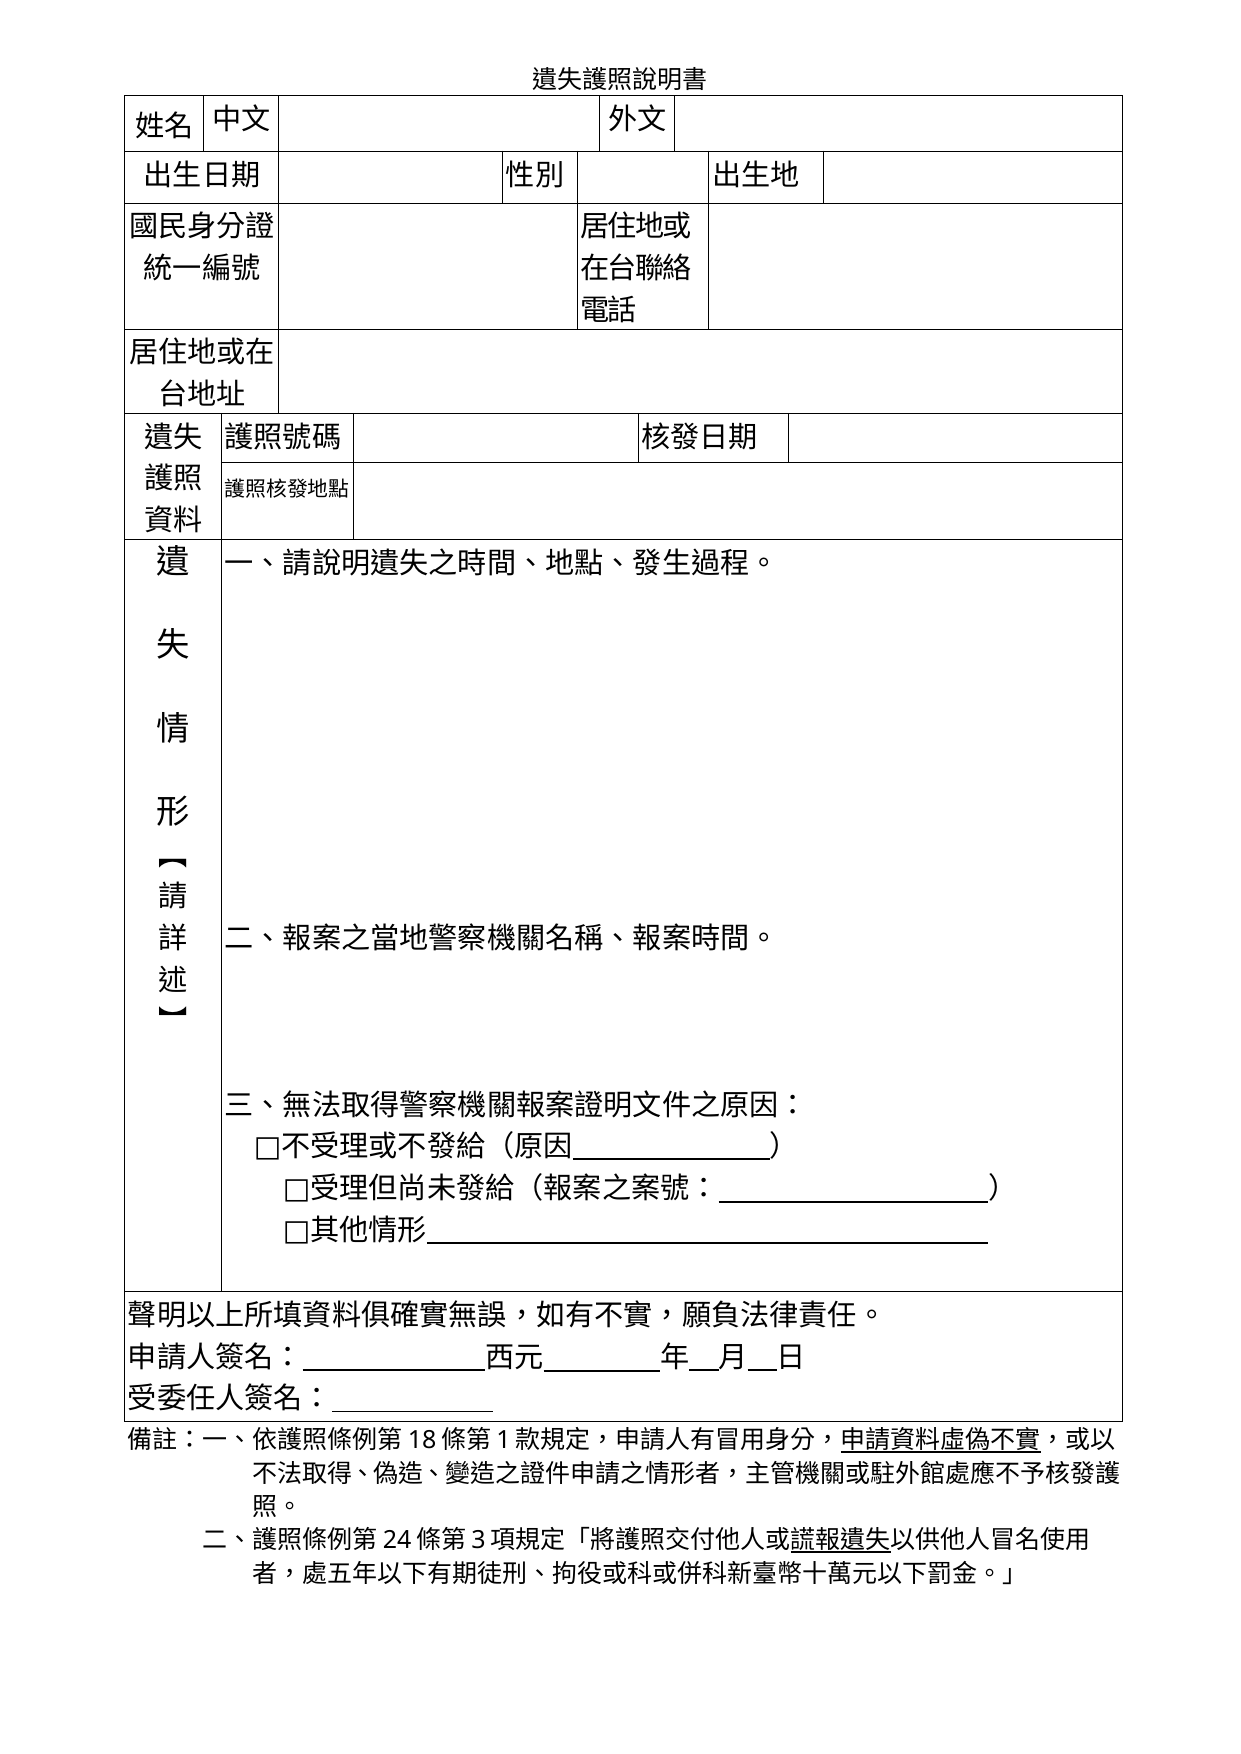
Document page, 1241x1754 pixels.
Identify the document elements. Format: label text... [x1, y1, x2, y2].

table_cell 護照核發地點 [222, 463, 353, 539]
table_cell 性別 [503, 152, 577, 202]
table_cell [709, 204, 1122, 328]
table_cell [279, 204, 577, 328]
table_cell [578, 152, 708, 202]
table_cell 核發日期 [639, 414, 788, 462]
table_cell [821, 219, 1009, 274]
table_header 外文 [600, 96, 674, 151]
table_header [675, 96, 1122, 151]
table_cell 出生日期 [125, 152, 278, 202]
table_cell 護照號碼 [222, 414, 353, 462]
table_cell [354, 414, 638, 462]
table_cell 居住地或在台地址 [125, 330, 278, 413]
table_cell 一、請說明遺失之時間、地點、發生過程。 二、報案之當地警察機關名稱、報案時間。 三、無法取得警察機關報案證明文件之原因： □不受理或不發給（原因 ） □受理但尚未發給（報案之案號： ） □其他情形 [222, 540, 1122, 1291]
text 遺失護照說明書 [128, 59, 1112, 95]
table_cell 居住地或在台聯絡電話 [578, 204, 708, 328]
table_cell [824, 152, 1122, 202]
table_cell 遺 失 情 形 ︻ 請 詳 述 ︼ [125, 540, 221, 1291]
table_cell [354, 463, 1122, 539]
table_cell 國民身分證 統一編號 [125, 204, 278, 328]
table_header [279, 96, 599, 151]
table_header 中文 [204, 96, 278, 151]
table_cell [279, 152, 502, 202]
table_header 姓名 [125, 96, 203, 151]
table_cell 聲明以上所填資料俱確實無誤，如有不實，願負法律責任。 申請人簽名： 西元 年 月 日 受委任人簽名： [125, 1292, 1122, 1421]
table_cell 備註：一、依護照條例第18條第1款規定，申請人有冒用身分，申請資料虛偽不實，或以不法取得、偽造、變造之證件申請之情形者，主管機關或駐外館處應不予核發護照。 二、護照條例第24條第3項規定「將護照交付他人或謊報遺失以供他人冒名使用者，處五年以下有期徒刑、拘役或科或併科新臺幣十萬元以下罰金。」 [125, 1422, 1122, 1641]
table_cell [789, 414, 1122, 462]
table_cell 遺失 護照 資料 [125, 414, 221, 539]
table_cell 出生地 [709, 152, 823, 202]
table_cell [279, 330, 1122, 413]
